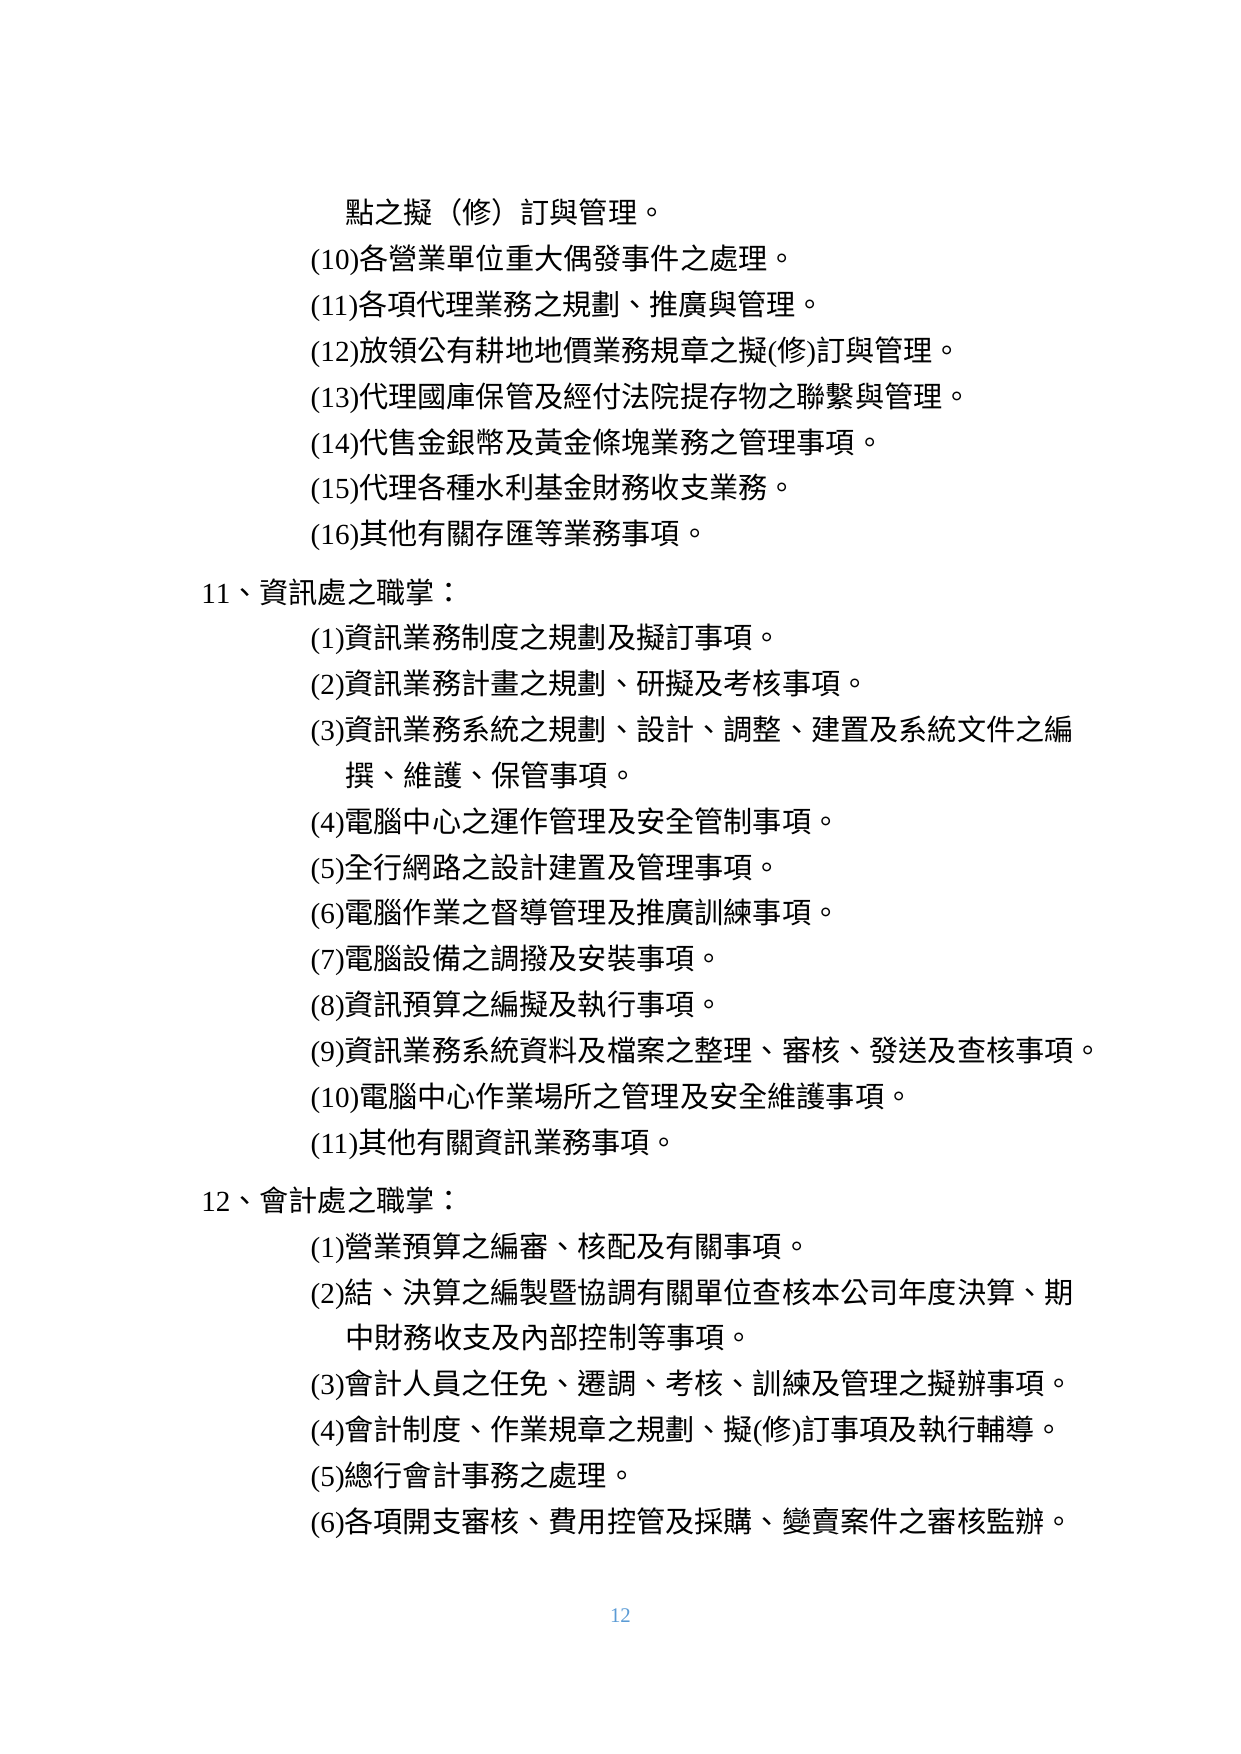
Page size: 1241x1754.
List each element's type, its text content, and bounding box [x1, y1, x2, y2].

text (2)結、決算之編製暨協調有關單位查核本公司年度決算、期中財務收支及內部控制等事項。 [310, 1266, 1090, 1358]
text (16)其他有關存匯等業務事項。 [310, 508, 1090, 554]
text (5)總行會計事務之處理。 [310, 1450, 1090, 1496]
text (7)電腦設備之調撥及安裝事項。 [310, 933, 1090, 979]
text (8)資訊預算之編擬及執行事項。 [310, 979, 1090, 1025]
text (10)各營業單位重大偶發事件之處理。 [310, 233, 1090, 279]
text (3)資訊業務系統之規劃、設計、調整、建置及系統文件之編撰、維護、保管事項。 [310, 704, 1090, 796]
text (2)資訊業務計畫之規劃、研擬及考核事項。 [310, 658, 1090, 704]
text (12)放領公有耕地地價業務規章之擬(修)訂與管理。 [310, 325, 1090, 371]
text (6)電腦作業之督導管理及推廣訓練事項。 [310, 887, 1090, 933]
text (13)代理國庫保管及經付法院提存物之聯繫與管理。 [310, 371, 1090, 416]
text (3)會計人員之任免、遷調、考核、訓練及管理之擬辦事項。 [310, 1358, 1090, 1404]
text (1)資訊業務制度之規劃及擬訂事項。 [310, 612, 1090, 658]
text 12、會計處之職掌： [150, 1175, 1090, 1221]
text (1)營業預算之編審、核配及有關事項。 [310, 1221, 1090, 1266]
text (14)代售金銀幣及黃金條塊業務之管理事項。 [310, 416, 1090, 462]
text (9)資訊業務系統資料及檔案之整理、審核、發送及查核事項。 [310, 1025, 1090, 1071]
text (11)其他有關資訊業務事項。 [310, 1116, 1090, 1162]
text (5)全行網路之設計建置及管理事項。 [310, 841, 1090, 887]
text (6)各項開支審核、費用控管及採購、變賣案件之審核監辦。 [310, 1496, 1090, 1541]
text 11、資訊處之職掌： [150, 566, 1090, 612]
text (4)電腦中心之運作管理及安全管制事項。 [310, 796, 1090, 841]
text (10)電腦中心作業場所之管理及安全維護事項。 [310, 1071, 1090, 1116]
text (15)代理各種水利基金財務收支業務。 [310, 462, 1090, 508]
text (4)會計制度、作業規章之規劃、擬(修)訂事項及執行輔導。 [310, 1404, 1090, 1450]
text 點之擬（修）訂與管理。 [310, 187, 1090, 233]
text (11)各項代理業務之規劃、推廣與管理。 [310, 279, 1090, 325]
